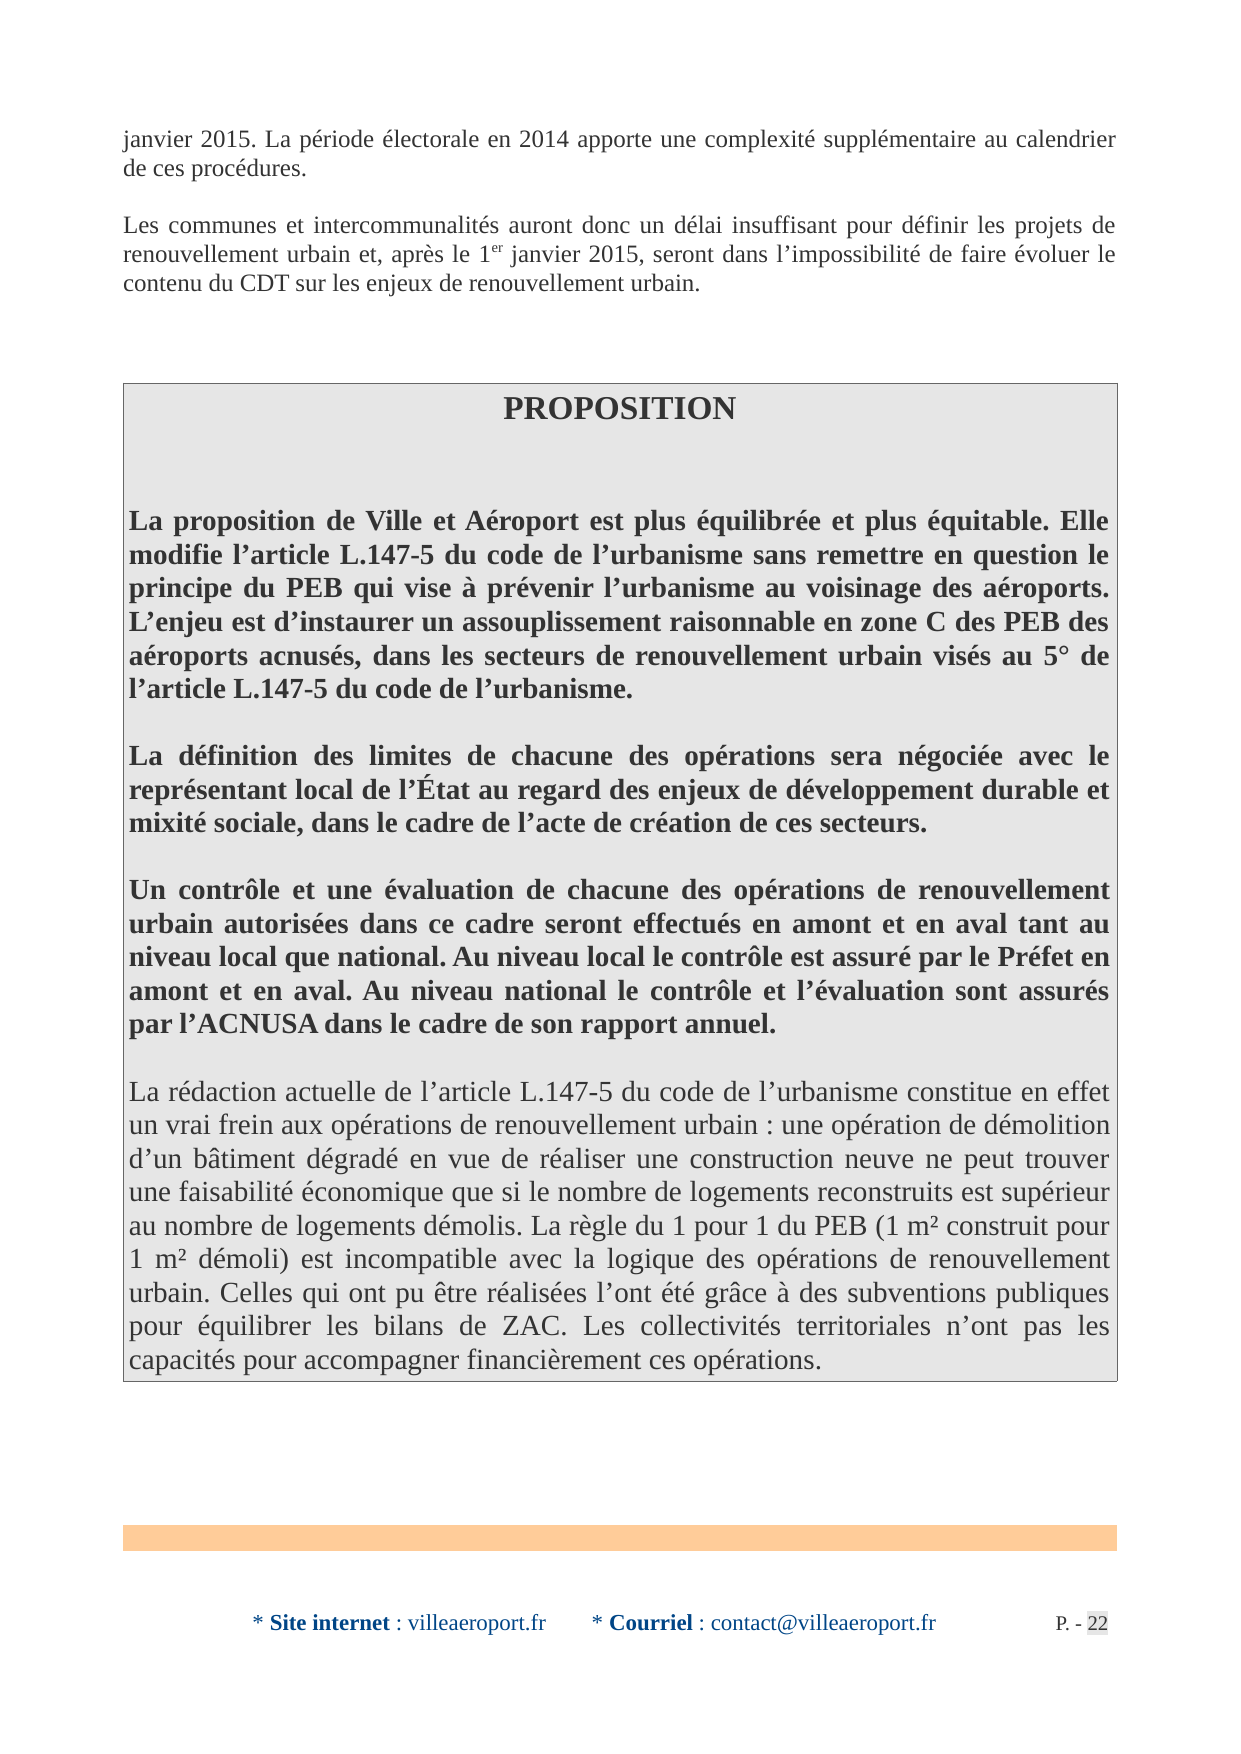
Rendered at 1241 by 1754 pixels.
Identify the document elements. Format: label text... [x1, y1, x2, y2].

table_cell janvier 2015. La période électorale en 2014 apporte une complexité supplémentaire au calendrier de ces procédures. Les communes et intercommunalités auront donc un délai insuffisant pour définir les projets de renouvellement urbain et, après le 1er janvier 2015, seront dans l’impossibilité de faire évoluer le contenu du CDT sur les enjeux de renouvellement urbain. [117, 118, 1122, 1557]
table_header [123, 1525, 1117, 1551]
table_header PROPOSITION La proposition de Ville et Aéroport est plus équilibrée et plus équitable. Elle modifie l’article L.147-5 du code de l’urbanisme sans remettre en question le principe du PEB qui vise à prévenir l’urbanisme au voisinage des aéroports. L’enjeu est d’instaurer un assouplissement raisonnable en zone C des PEB des aéroports acnusés, dans les secteurs de renouvellement urbain visés au 5° de l’article L.147-5 du code de l’urbanisme. La définition des limites de chacune des opérations sera négociée avec le représentant local de l’État au regard des enjeux de développement durable et mixité sociale, dans le cadre de l’acte de création de ces secteurs. Un contrôle et une évaluation de chacune des opérations de renouvellement urbain autorisées dans ce cadre seront effectués en amont et en aval tant au niveau local que national. Au niveau local le contrôle est assuré par le Préfet en amont et en aval. Au niveau national le contrôle et l’évaluation sont assurés par l’ACNUSA dans le cadre de son rapport annuel. La rédaction actuelle de l’article L.147-5 du code de l’urbanisme constitue en effet un vrai frein aux opérations de renouvellement urbain : une opération de démolition d’un bâtiment dégradé en vue de réaliser une construction neuve ne peut trouver une faisabilité économique que si le nombre de logements reconstruits est supérieur au nombre de logements démolis. La règle du 1 pour 1 du PEB (1 m² construit pour 1 m² démoli) est incompatible avec la logique des opérations de renouvellement urbain. Celles qui ont pu être réalisées l’ont été grâce à des subventions publiques pour équilibrer les bilans de ZAC. Les collectivités territoriales n’ont pas les capacités pour accompagner financièrement ces opérations. [124, 384, 1117, 1381]
